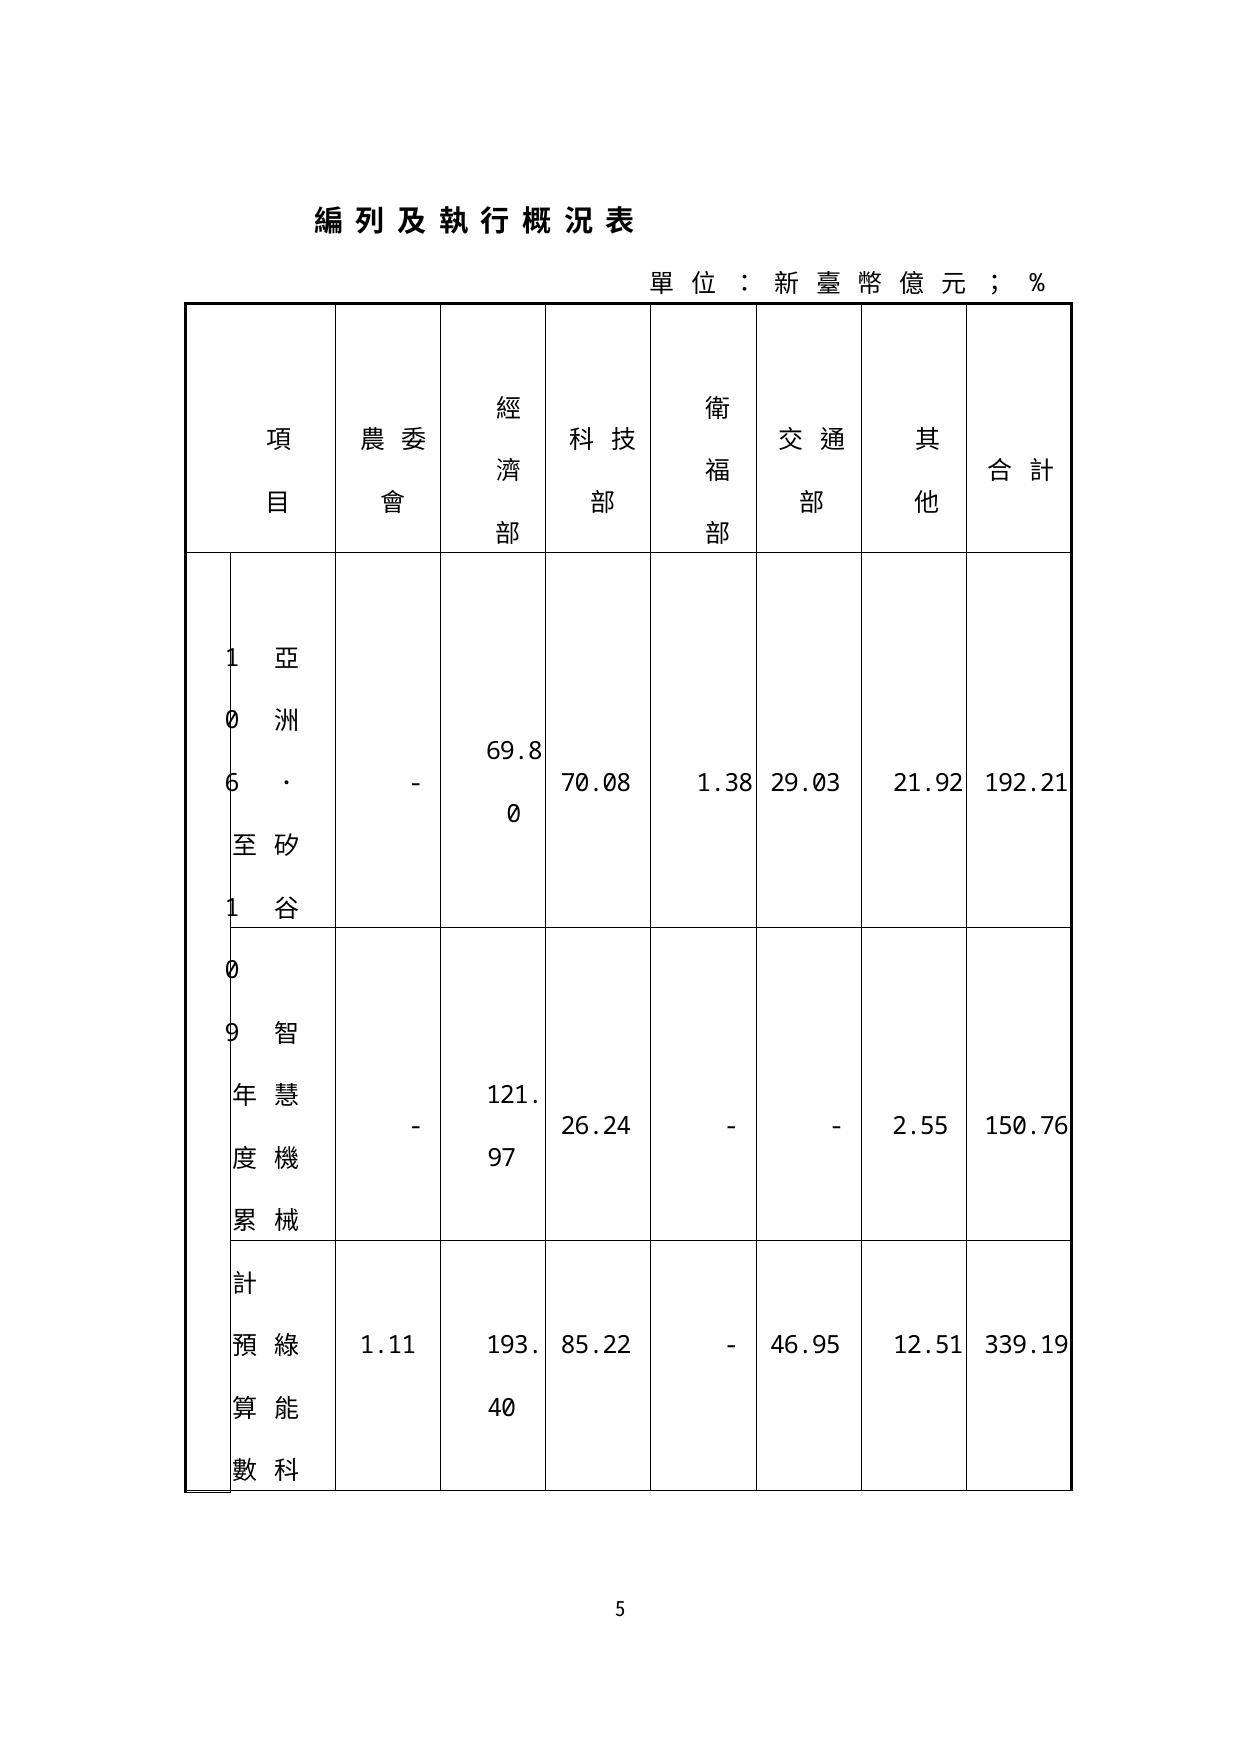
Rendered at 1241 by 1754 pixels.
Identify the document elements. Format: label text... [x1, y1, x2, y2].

table_cell 69.80 [441, 553, 545, 927]
table_cell 智慧機械 [231, 928, 335, 1240]
table_cell 106至109年度累計預算數 [187, 553, 230, 1490]
table_cell 121.97 [441, 928, 545, 1240]
table_header 其他 [862, 305, 966, 552]
table_cell 綠能科技 [231, 1241, 335, 1490]
table_cell 192.21 [967, 553, 1070, 927]
table_header 合計 [967, 305, 1070, 552]
table_header 科技部 [546, 305, 650, 552]
table_cell - [757, 928, 861, 1240]
table_cell 26.24 [546, 928, 650, 1240]
table_cell 70.08 [546, 553, 650, 927]
text 編列及執行概況表 [183, 177, 1117, 240]
table_cell - [336, 553, 440, 927]
table_cell 150.76 [967, 928, 1070, 1240]
table_cell 46.95 [757, 1241, 861, 1490]
table_cell 193.40 [441, 1241, 545, 1490]
table_cell - [651, 928, 756, 1240]
table_cell - [651, 1241, 756, 1490]
table_cell 1.11 [336, 1241, 440, 1490]
table_cell - [336, 928, 440, 1240]
table_header 衛福部 [651, 305, 756, 552]
table_cell 1.38 [651, 553, 756, 927]
table_cell 12.51 [862, 1241, 966, 1490]
table_header 項 目 [187, 305, 335, 552]
text 單位：新臺幣億元；% [183, 240, 1058, 302]
table_header 經濟部 [441, 305, 545, 552]
table_header 農委會 [336, 305, 440, 552]
table_cell 21.92 [862, 553, 966, 927]
table_cell 29.03 [757, 553, 861, 927]
table_cell 2.55 [862, 928, 966, 1240]
table_header 交通部 [757, 305, 861, 552]
table_cell 85.22 [546, 1241, 650, 1490]
table_cell 339.19 [967, 1241, 1070, 1490]
table_cell 亞洲．矽谷 [231, 553, 335, 927]
